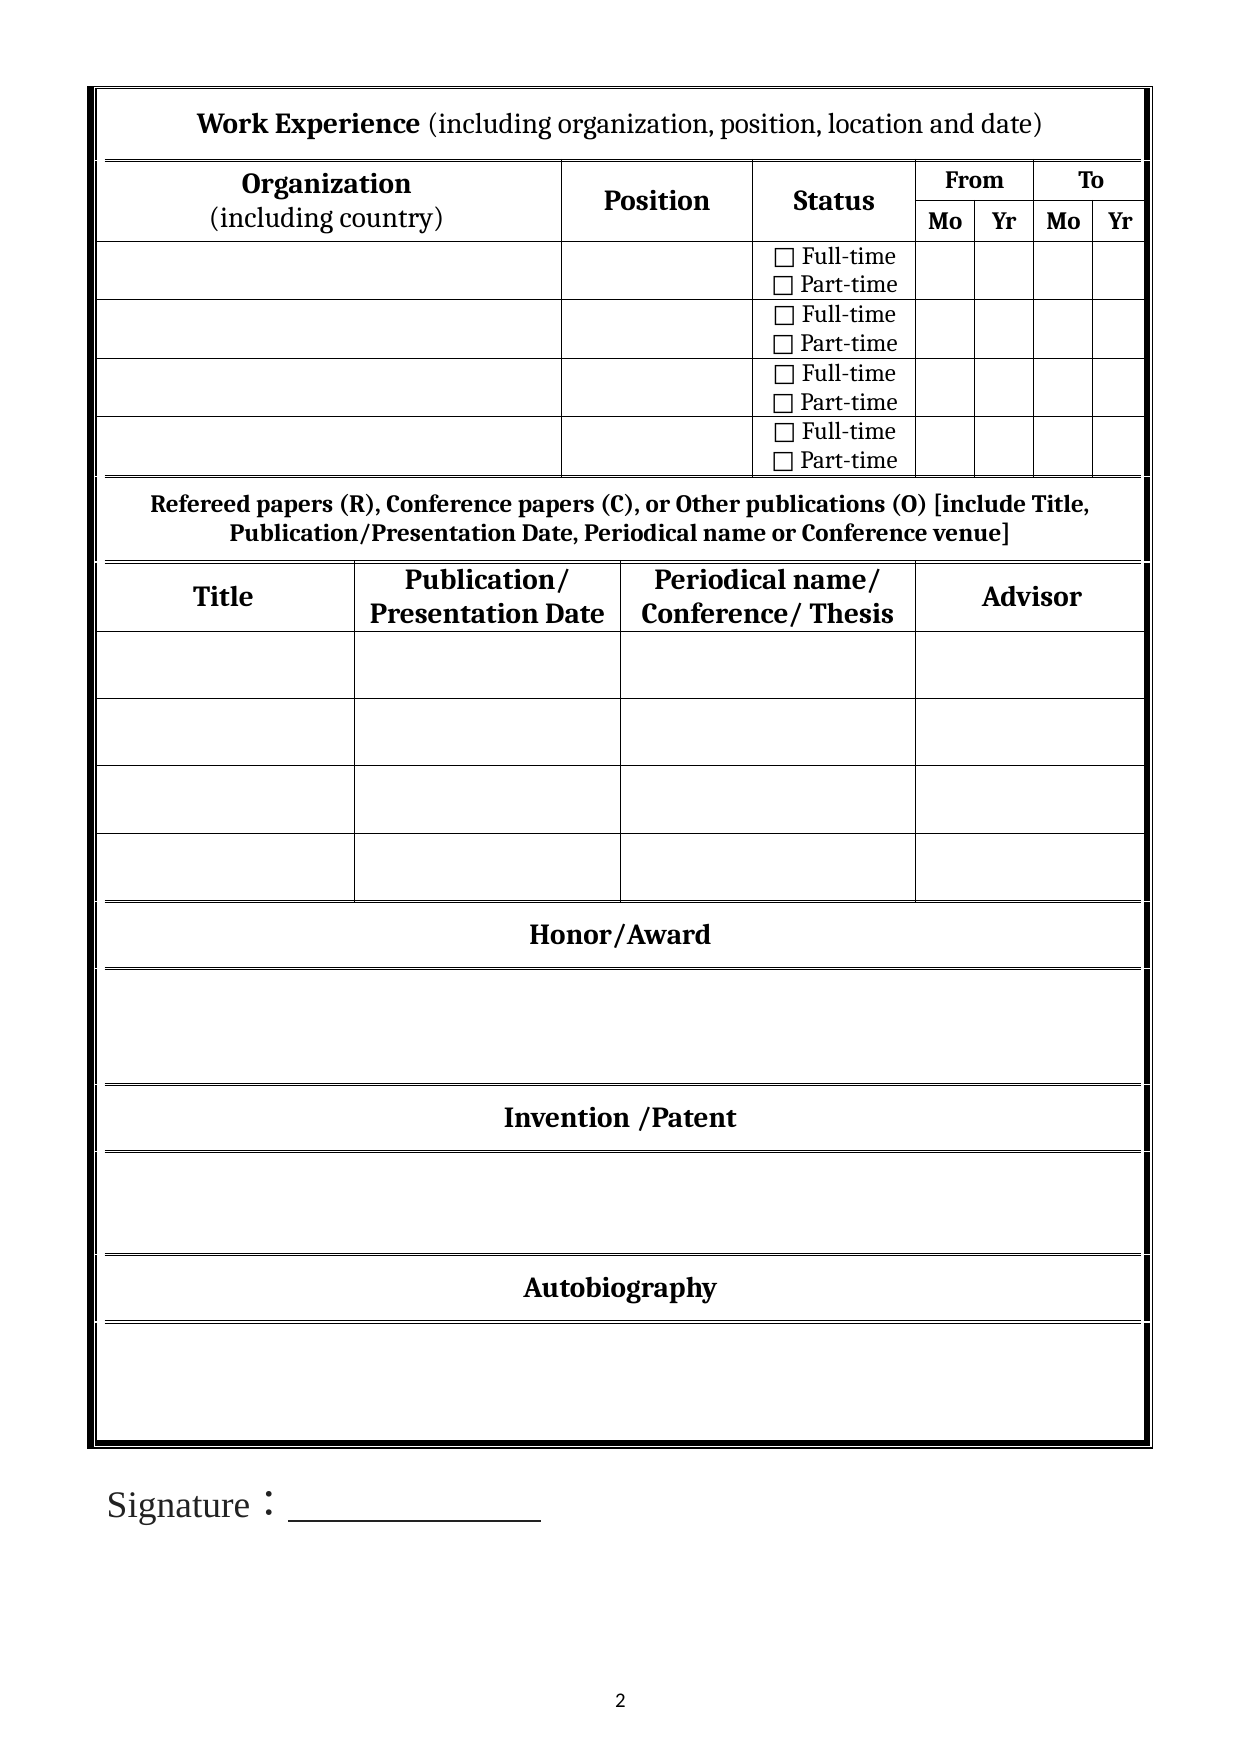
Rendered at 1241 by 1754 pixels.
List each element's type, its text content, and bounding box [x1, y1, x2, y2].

table_cell Honor/Award [97, 900, 1148, 967]
table_cell [1034, 417, 1092, 475]
table_cell [916, 359, 974, 416]
table_cell [562, 417, 752, 475]
table_cell [97, 1150, 1148, 1253]
table_cell [97, 632, 354, 698]
table_cell Mo [1034, 201, 1092, 241]
table_cell [1093, 300, 1144, 358]
table_cell [916, 300, 974, 358]
table_cell [355, 834, 620, 900]
table_cell [97, 300, 561, 358]
table_cell [975, 242, 1033, 299]
table_cell Refereed papers (R), Conference papers (C), or Other publications (O) [include Title, Publication/Presentation Date, Periodical name or Conference venue] [97, 475, 1148, 560]
table_cell [916, 632, 1144, 698]
table_cell [94, 967, 1148, 1082]
table_cell Invention /Patent [97, 1083, 1148, 1150]
table_cell [97, 417, 561, 475]
table_cell [916, 417, 974, 475]
table_cell □ Full-time □ Part-time [753, 300, 915, 358]
text Signature： [106, 1474, 1134, 1528]
table_cell [355, 766, 620, 832]
table_cell Organization (including country) [94, 159, 561, 241]
table_cell [1093, 359, 1144, 416]
table_cell [1034, 359, 1092, 416]
table_cell [97, 699, 354, 765]
table_cell [621, 834, 915, 900]
table_cell Autobiography [94, 1253, 1148, 1320]
table_cell [975, 359, 1033, 416]
table_cell □ Full-time □ Part-time [753, 242, 915, 299]
table_cell [621, 699, 915, 765]
table_cell [1093, 417, 1144, 475]
table_cell [97, 834, 354, 900]
table_cell Status [753, 162, 915, 241]
table_cell To [1034, 159, 1148, 200]
table_cell Title [94, 560, 354, 631]
table_cell [562, 242, 752, 299]
table_cell [1093, 242, 1144, 299]
table_cell [916, 834, 1144, 900]
table_cell [621, 766, 915, 832]
table_cell Periodical name/ Conference/ Thesis [621, 564, 915, 631]
table_cell [355, 699, 620, 765]
table_cell [562, 300, 752, 358]
table_cell [1034, 300, 1092, 358]
table_cell [1034, 242, 1092, 299]
table_cell Yr [1093, 201, 1144, 241]
table_cell [916, 699, 1144, 765]
table_cell □ Full-time □ Part-time [753, 359, 915, 416]
table_cell □ Full-time □ Part-time [753, 417, 915, 475]
table_cell From [916, 162, 1033, 200]
table_cell Position [562, 162, 752, 241]
table_cell [975, 417, 1033, 475]
table_cell [97, 766, 354, 832]
table_cell Work Experience (including organization, position, location and date) [97, 89, 1144, 159]
table_cell [97, 242, 561, 299]
table_cell [562, 359, 752, 416]
table_cell [97, 359, 561, 416]
table_cell [916, 242, 974, 299]
table_cell [355, 632, 620, 698]
table_cell Yr [975, 201, 1033, 241]
table_cell Publication/ Presentation Date [355, 564, 620, 631]
table_cell [621, 632, 915, 698]
table_cell [975, 300, 1033, 358]
table_cell Mo [916, 201, 974, 241]
table_cell Advisor [916, 560, 1148, 631]
table_cell [94, 1320, 1148, 1439]
table_cell [916, 766, 1144, 832]
